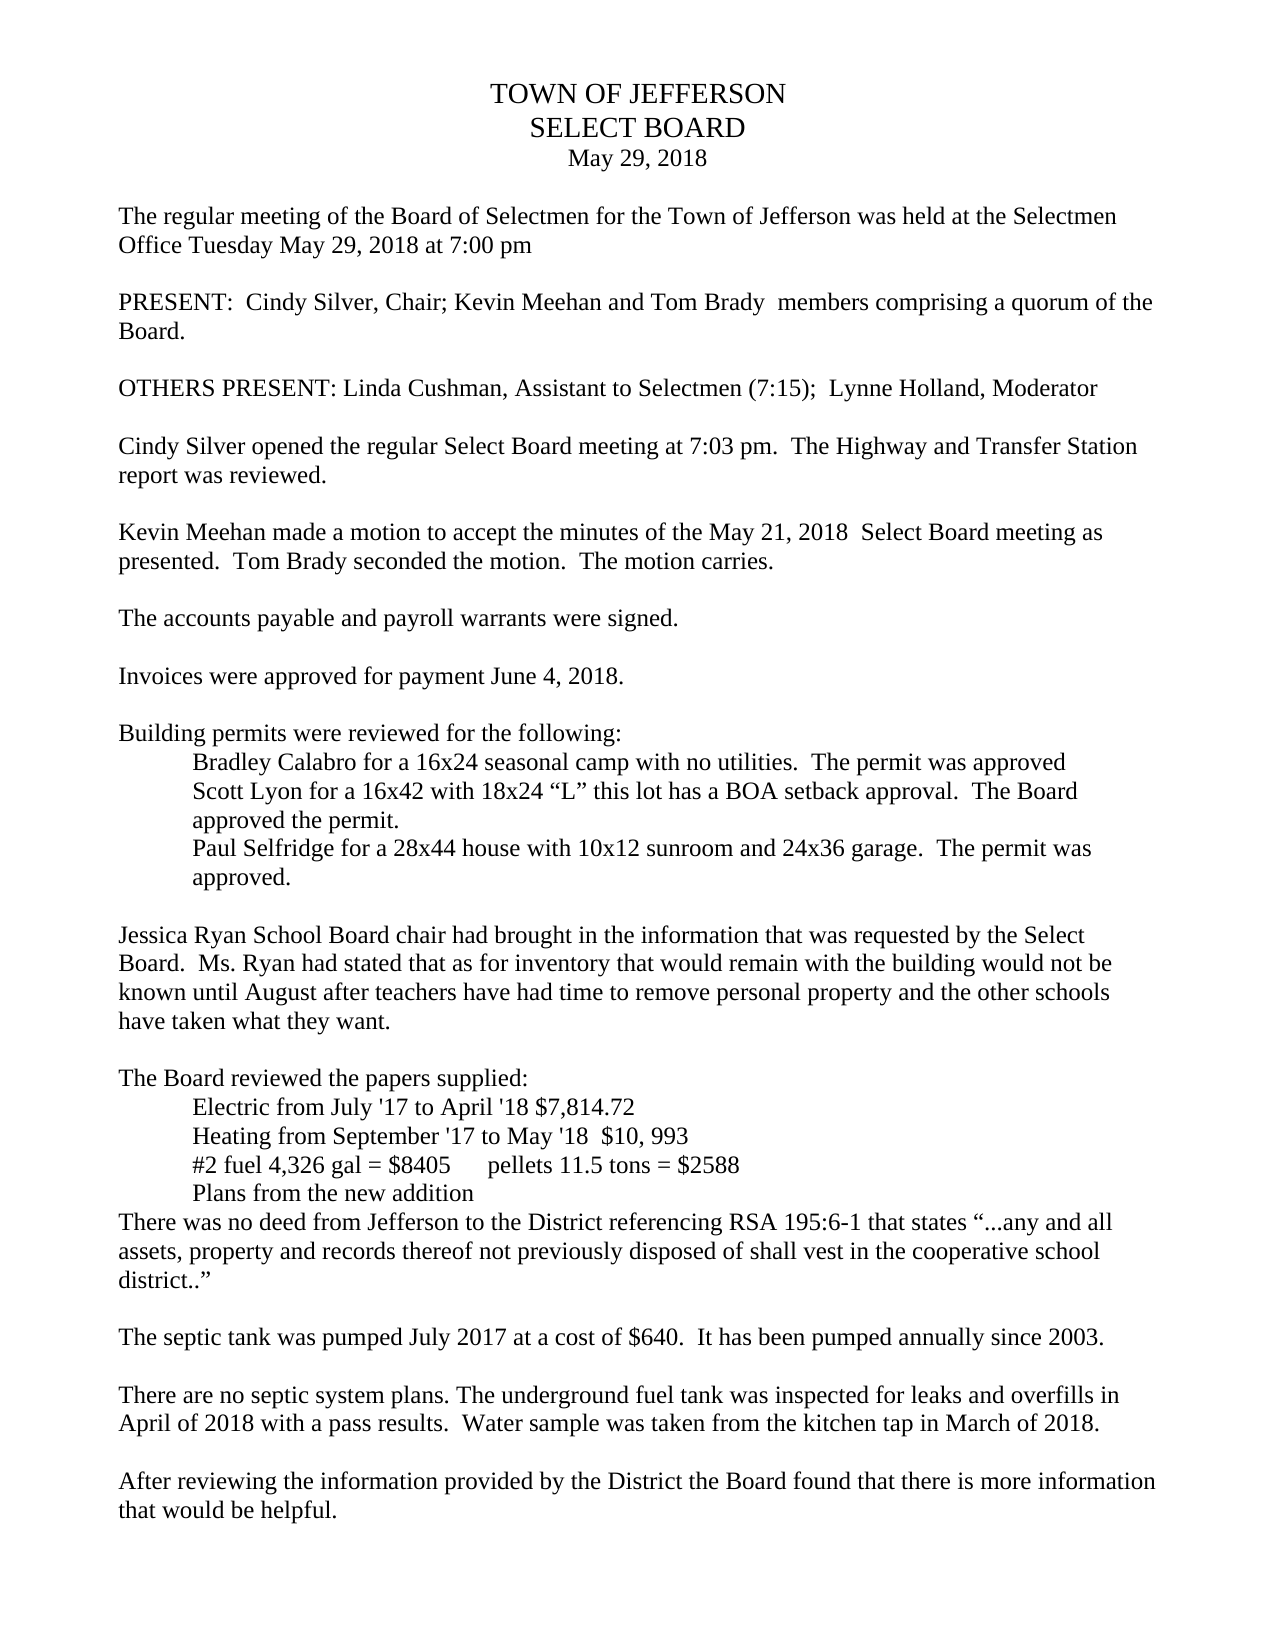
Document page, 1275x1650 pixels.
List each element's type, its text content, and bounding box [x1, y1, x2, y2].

text PRESENT: Cindy Silver, Chair; Kevin Meehan and Tom Brady members comprising a quorum of the Board. [118, 287, 1157, 345]
text The Board reviewed the papers supplied: [118, 1063, 1157, 1092]
text Paul Selfridge for a 28x44 house with 10x12 sunroom and 24x36 garage. The permit was approved. [118, 833, 1157, 891]
text There was no deed from Jefferson to the District referencing RSA 195:6-1 that states “...any and all assets, property and records thereof not previously disposed of shall vest in the cooperative school district..” [118, 1207, 1157, 1293]
text Plans from the new addition [118, 1178, 1157, 1207]
text Kevin Meehan made a motion to accept the minutes of the May 21, 2018 Select Board meeting as presented. Tom Brady seconded the motion. The motion carries. [118, 517, 1157, 575]
text TOWN OF JEFFERSON [118, 76, 1158, 110]
text Bradley Calabro for a 16x24 seasonal camp with no utilities. The permit was approved [118, 747, 1157, 776]
text May 29, 2018 [118, 143, 1157, 172]
text The regular meeting of the Board of Selectmen for the Town of Jefferson was held at the Selectmen Office Tuesday May 29, 2018 at 7:00 pm [118, 201, 1157, 258]
text Heating from September '17 to May '18 $10, 993 [118, 1121, 1157, 1150]
text Cindy Silver opened the regular Select Board meeting at 7:03 pm. The Highway and Transfer Station report was reviewed. [118, 431, 1157, 488]
text The septic tank was pumped July 2017 at a cost of $640. It has been pumped annually since 2003. [118, 1322, 1157, 1351]
text There are no septic system plans. The underground fuel tank was inspected for leaks and overfills in April of 2018 with a pass results. Water sample was taken from the kitchen tap in March of 2018. [118, 1380, 1157, 1437]
text Invoices were approved for payment June 4, 2018. [118, 661, 1157, 690]
text The accounts payable and payroll warrants were signed. [118, 603, 1157, 632]
text Scott Lyon for a 16x42 with 18x24 “L” this lot has a BOA setback approval. The Board approved the permit. [118, 776, 1157, 833]
text Jessica Ryan School Board chair had brought in the information that was requested by the Select Board. Ms. Ryan had stated that as for inventory that would remain with the building would not be known until August after teachers have had time to remove personal property and the other schools have taken what they want. [118, 920, 1157, 1035]
text Electric from July '17 to April '18 $7,814.72 [118, 1092, 1157, 1121]
text Building permits were reviewed for the following: [118, 718, 1157, 747]
text SELECT BOARD [118, 110, 1157, 143]
text After reviewing the information provided by the District the Board found that there is more information that would be helpful. [118, 1466, 1157, 1523]
text #2 fuel 4,326 gal = $8405 pellets 11.5 tons = $2588 [118, 1150, 1157, 1178]
text OTHERS PRESENT: Linda Cushman, Assistant to Selectmen (7:15); Lynne Holland, Moderator [118, 373, 1157, 402]
